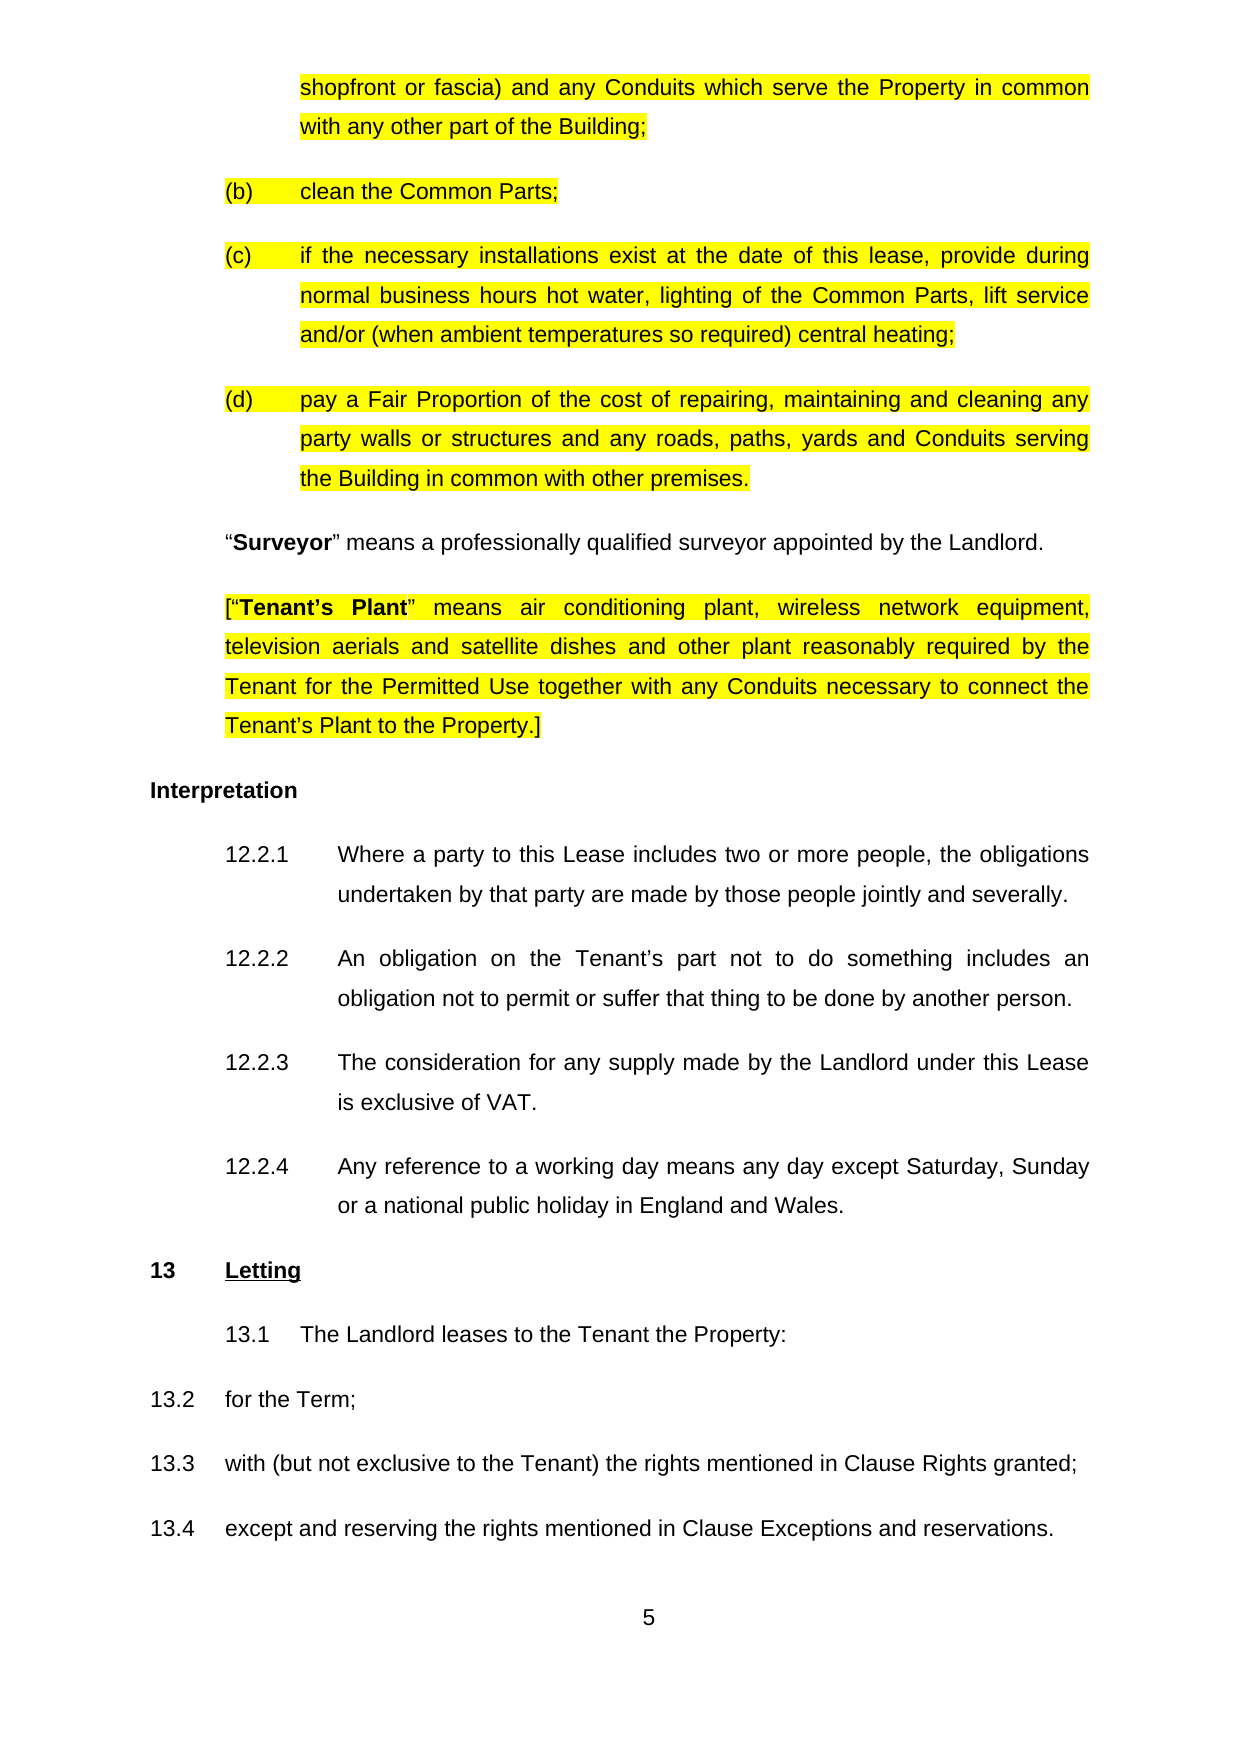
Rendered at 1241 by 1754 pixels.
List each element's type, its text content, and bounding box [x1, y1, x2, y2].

subtitle An obligation on the Tenant’s part not to do something includes an obligation not to permit or suffer that thing to be done by another person. [225, 945, 1090, 1011]
subtitle except and reserving the rights mentioned in Clause 4. [150, 1515, 1090, 1541]
subtitle Interpretation [150, 777, 1090, 803]
subtitle Any reference to a working day means any day except Saturday, Sunday or a national public holiday in England and Wales. [225, 1153, 1090, 1219]
subtitle with (but not exclusive to the Tenant) the rights mentioned in Clause 3; [150, 1450, 1090, 1477]
list shopfront or fascia) and any Conduits which serve the Property in common with any other part of the Building; [225, 74, 1090, 140]
text (b) clean the Common Parts; [225, 178, 1090, 204]
text (d) pay a Fair Proportion of the cost of repairing, maintaining and cleaning any party walls or structures and any roads, paths, yards and Conduits serving the Building in common with other premises. [225, 386, 1090, 491]
list [“Tenant’s Plant” means air conditioning plant, wireless network equipment, television aerials and satellite dishes and other plant reasonably required by the Tenant for the Permitted Use together with any Conduits necessary to connect the Tenant’s Plant to the Property.] [225, 594, 1090, 738]
subtitle for the Term; [150, 1386, 1090, 1412]
subtitle Where a party to this Lease includes two or more people, the obligations undertaken by that party are made by those people jointly and severally. [225, 841, 1090, 907]
list “Surveyor” means a professionally qualified surveyor appointed by the Landlord. [225, 529, 1090, 556]
text (c) if the necessary installations exist at the date of this lease, provide during normal business hours hot water, lighting of the Common Parts, lift service and/or (when ambient temperatures so required) central heating; [225, 242, 1090, 348]
subtitle Letting [150, 1257, 1090, 1283]
subtitle The Landlord leases to the Tenant the Property: [225, 1321, 1090, 1348]
subtitle The consideration for any supply made by the Landlord under this Lease is exclusive of VAT. [225, 1049, 1090, 1115]
